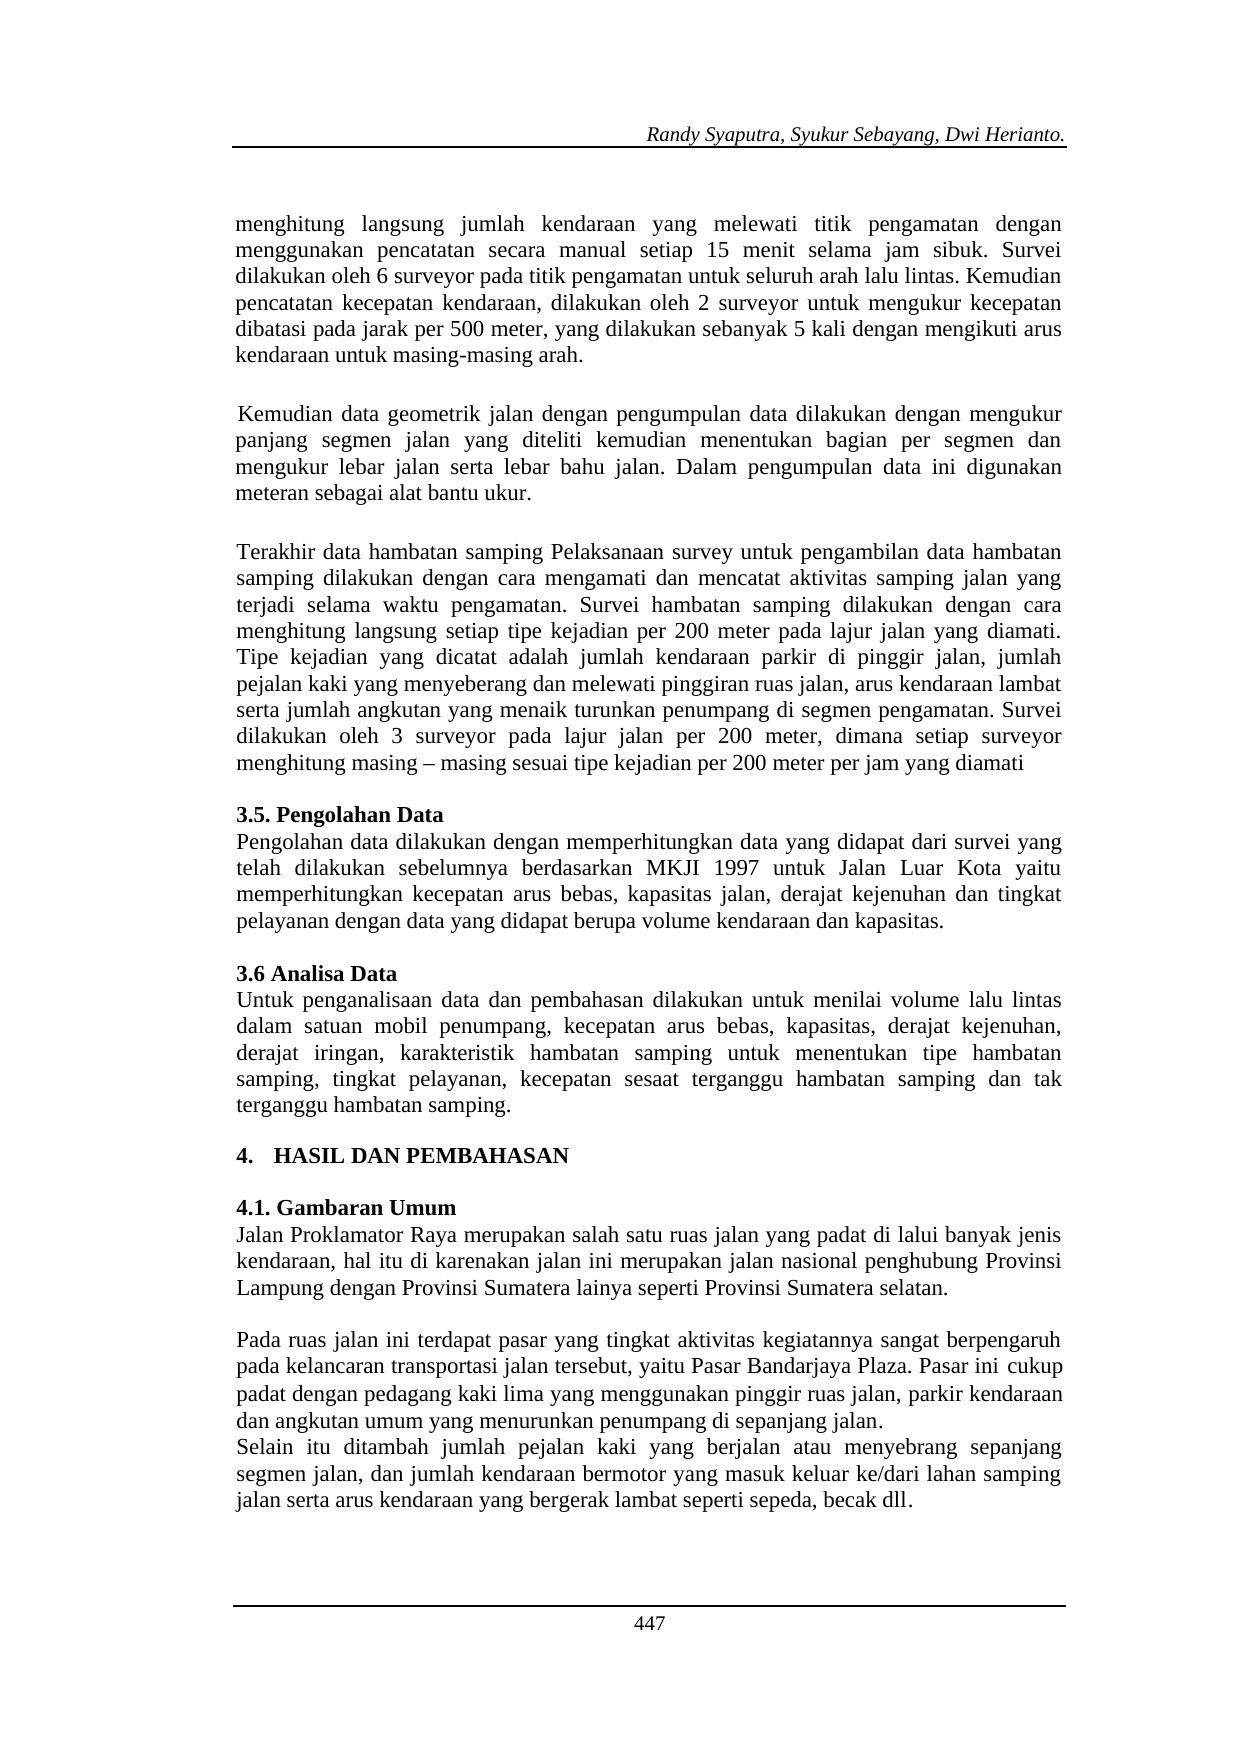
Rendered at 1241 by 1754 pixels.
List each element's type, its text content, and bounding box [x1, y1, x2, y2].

text menghitung langsung jumlah kendaraan yang melewati titik pengamatan dengan menggunakan pencatatan secara manual setiap 15 menit selama jam sibuk. Survei dilakukan oleh 6 surveyor pada titik pengamatan untuk seluruh arah lalu lintas. Kemudian pencatatan kecepatan kendaraan, dilakukan oleh 2 surveyor untuk mengukur kecepatan dibatasi pada jarak per 500 meter, yang dilakukan sebanyak 5 kali dengan mengikuti arus kendaraan untuk masing-masing arah. [235, 209, 1063, 368]
text Kemudian data geometrik jalan dengan pengumpulan data dilakukan dengan mengukur panjang segmen jalan yang diteliti kemudian menentukan bagian per segmen dan mengukur lebar jalan serta lebar bahu jalan. Dalam pengumpulan data ini digunakan meteran sebagai alat bantu ukur. [235, 400, 1063, 506]
text Pada ruas jalan ini terdapat pasar yang tingkat aktivitas kegiatannya sangat berpengaruh pada kelancaran transportasi jalan tersebut, yaitu Pasar Bandarjaya Plaza. Pasar ini cukup padat dengan pedagang kaki lima yang menggunakan pinggir ruas jalan, parkir kendaraan dan angkutan umum yang menurunkan penumpang di sepanjang jalan. [236, 1326, 1063, 1433]
text 3.5. Pengolahan Data [236, 801, 1063, 828]
list HASIL DAN PEMBAHASAN [236, 1142, 1063, 1168]
text Selain itu ditambah jumlah pejalan kaki yang berjalan atau menyebrang sepanjang segmen jalan, dan jumlah kendaraan bermotor yang masuk keluar ke/dari lahan samping jalan serta arus kendaraan yang bergerak lambat seperti sepeda, becak dll. [236, 1433, 1063, 1512]
text 4.1. Gambaran Umum [236, 1194, 1063, 1221]
text 3.6 Analisa Data [236, 959, 1063, 986]
text Jalan Proklamator Raya merupakan salah satu ruas jalan yang padat di lalui banyak jenis kendaraan, hal itu di karenakan jalan ini merupakan jalan nasional penghubung Provinsi Lampung dengan Provinsi Sumatera lainya seperti Provinsi Sumatera selatan. [236, 1221, 1063, 1300]
text Pengolahan data dilakukan dengan memperhitungkan data yang didapat dari survei yang telah dilakukan sebelumnya berdasarkan MKJI 1997 untuk Jalan Luar Kota yaitu memperhitungkan kecepatan arus bebas, kapasitas jalan, derajat kejenuhan dan tingkat pelayanan dengan data yang didapat berupa volume kendaraan dan kapasitas. [236, 828, 1063, 933]
text Terakhir data hambatan samping Pelaksanaan survey untuk pengambilan data hambatan samping dilakukan dengan cara mengamati dan mencatat aktivitas samping jalan yang terjadi selama waktu pengamatan. Survei hambatan samping dilakukan dengan cara menghitung langsung setiap tipe kejadian per 200 meter pada lajur jalan yang diamati. Tipe kejadian yang dicatat adalah jumlah kendaraan parkir di pinggir jalan, jumlah pejalan kaki yang menyeberang dan melewati pinggiran ruas jalan, arus kendaraan lambat serta jumlah angkutan yang menaik turunkan penumpang di segmen pengamatan. Survei dilakukan oleh 3 surveyor pada lajur jalan per 200 meter, dimana setiap surveyor menghitung masing – masing sesuai tipe kejadian per 200 meter per jam yang diamati [236, 538, 1063, 775]
text Untuk penganalisaan data dan pembahasan dilakukan untuk menilai volume lalu lintas dalam satuan mobil penumpang, kecepatan arus bebas, kapasitas, derajat kejenuhan, derajat iringan, karakteristik hambatan samping untuk menentukan tipe hambatan samping, tingkat pelayanan, kecepatan sesaat terganggu hambatan samping dan tak terganggu hambatan samping. [236, 986, 1063, 1118]
